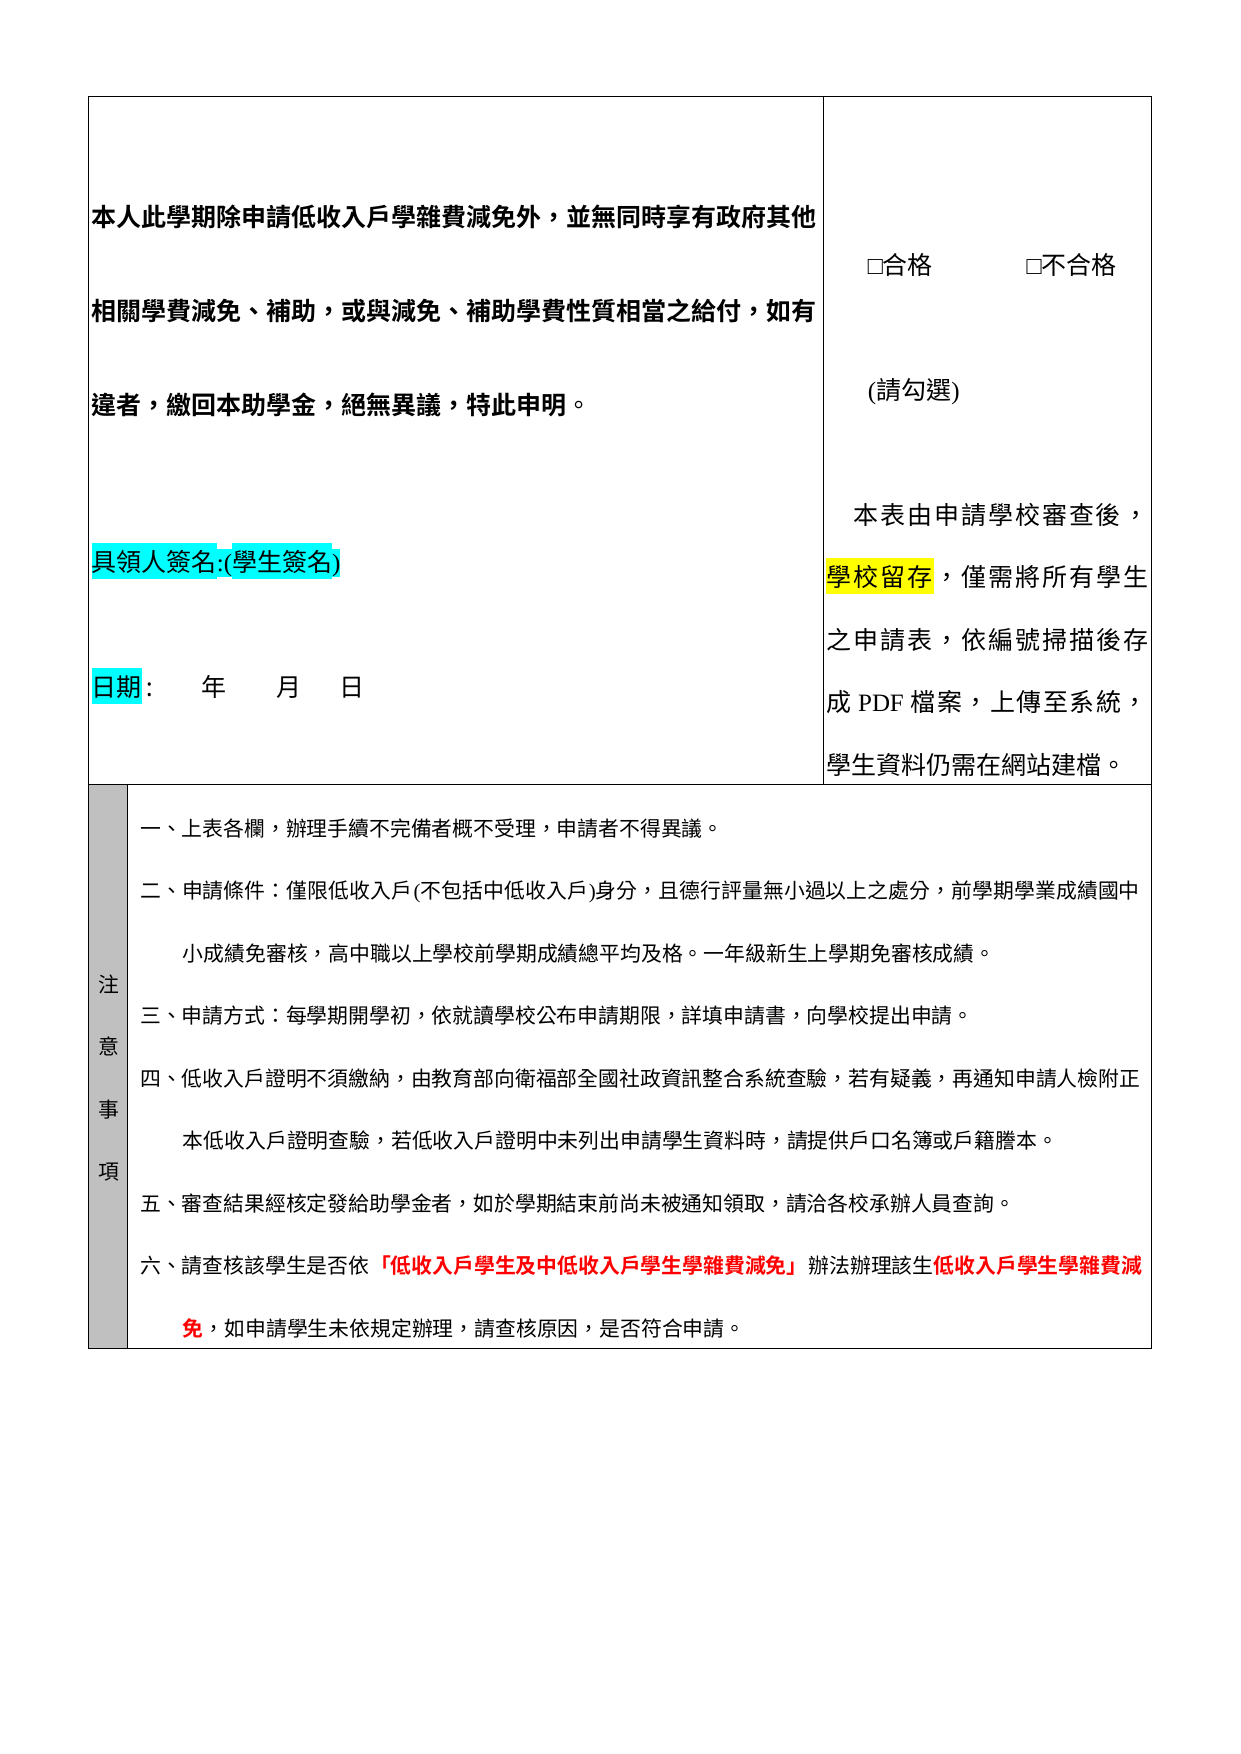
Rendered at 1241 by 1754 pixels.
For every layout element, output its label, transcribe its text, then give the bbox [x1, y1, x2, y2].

table_cell 一、上表各欄，辦理手續不完備者概不受理，申請者不得異議。 二、申請條件：僅限低收入戶(不包括中低收入戶)身分，且德行評量無小過以上之處分，前學期學業成績國中小成績免審核，高中職以上學校前學期成績總平均及格。一年級新生上學期免審核成績。 三、申請方式：每學期開學初，依就讀學校公布申請期限，詳填申請書，向學校提出申請。 四、低收入戶證明不須繳納，由教育部向衛福部全國社政資訊整合系統查驗，若有疑義，再通知申請人檢附正本低收入戶證明查驗，若低收入戶證明中未列出申請學生資料時，請提供戶口名簿或戶籍謄本。 五、審查結果經核定發給助學金者，如於學期結束前尚未被通知領取，請洽各校承辦人員查詢。 六、請查核該學生是否依「低收入戶學生及中低收入戶學生學雜費減免」辦法辦理該生低收入戶學生學雜費減免，如申請學生未依規定辦理，請查核原因，是否符合申請。 [128, 785, 1151, 1348]
table_cell 注 意 事 項 [89, 785, 127, 1348]
table_cell □合格 □不合格 (請勾選) 本表由申請學校審查後，學校留存，僅需將所有學生之申請表，依編號掃描後存成PDF檔案，上傳至系統，學生資料仍需在網站建檔。 [824, 97, 1151, 784]
table_cell 本人此學期除申請低收入戶學雜費減免外，並無同時享有政府其他相關學費減免、補助，或與減免、補助學費性質相當之給付，如有違者，繳回本助學金，絕無異議，特此申明。 具領人簽名:(學生簽名) 日期: 年 月 日 [89, 97, 823, 784]
